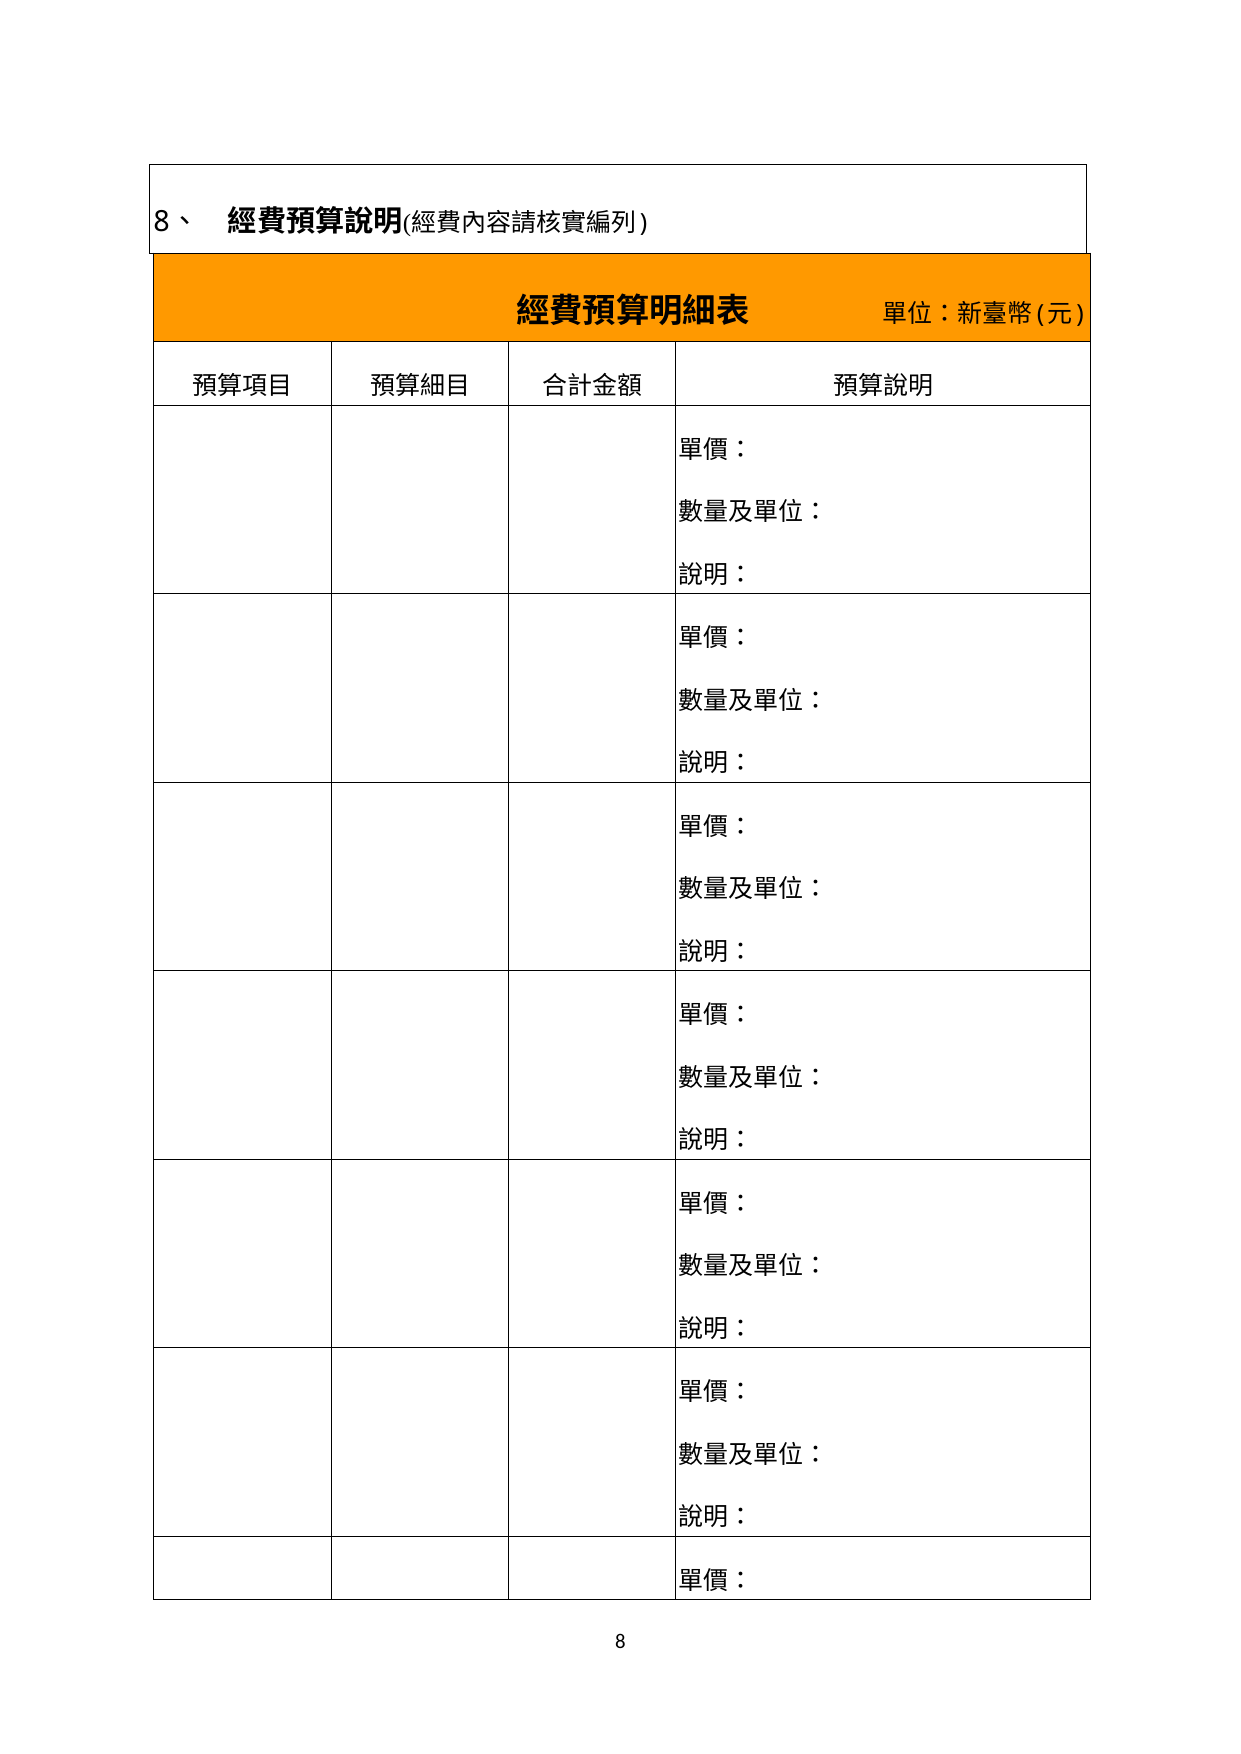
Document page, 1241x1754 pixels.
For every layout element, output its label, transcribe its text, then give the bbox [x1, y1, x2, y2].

table_cell [332, 406, 508, 593]
table_cell [332, 594, 508, 782]
table_cell [509, 1160, 675, 1347]
table_cell 預算項目 [154, 342, 331, 404]
table_cell [332, 1537, 508, 1599]
table_cell [154, 1160, 331, 1347]
table_cell [332, 783, 508, 970]
table_cell [509, 406, 675, 593]
table_cell [509, 1348, 675, 1536]
table_cell [509, 783, 675, 970]
table_cell [332, 1348, 508, 1536]
table_cell 單價： 數量及單位： 說明： [676, 1348, 1090, 1536]
table_cell 合計金額 [509, 342, 675, 404]
table_cell [509, 971, 675, 1159]
table_cell 單價： [676, 1537, 1090, 1599]
table_cell [509, 594, 675, 782]
table_cell 經費預算明細表 單位：新臺幣(元) [154, 254, 1090, 341]
table_header [1087, 164, 1091, 253]
table_cell [154, 406, 331, 593]
table_cell 單價： 數量及單位： 說明： [676, 971, 1090, 1159]
table_cell [154, 1348, 331, 1536]
table_cell 單價： 數量及單位： 說明： [676, 406, 1090, 593]
table_header 經費預算說明(經費內容請核實編列) [150, 165, 1086, 253]
table_cell 單價： 數量及單位： 說明： [676, 783, 1090, 970]
table_cell 單價： 數量及單位： 說明： [676, 594, 1090, 782]
table_cell [154, 594, 331, 782]
table_cell [154, 971, 331, 1159]
table_cell 預算細目 [332, 342, 508, 404]
table_cell [154, 1537, 331, 1599]
table_cell 預算說明 [676, 342, 1090, 404]
table_cell [509, 1537, 675, 1599]
table_cell 單價： 數量及單位： 說明： [676, 1160, 1090, 1347]
table_cell [332, 971, 508, 1159]
table_cell [154, 783, 331, 970]
table_cell [332, 1160, 508, 1347]
